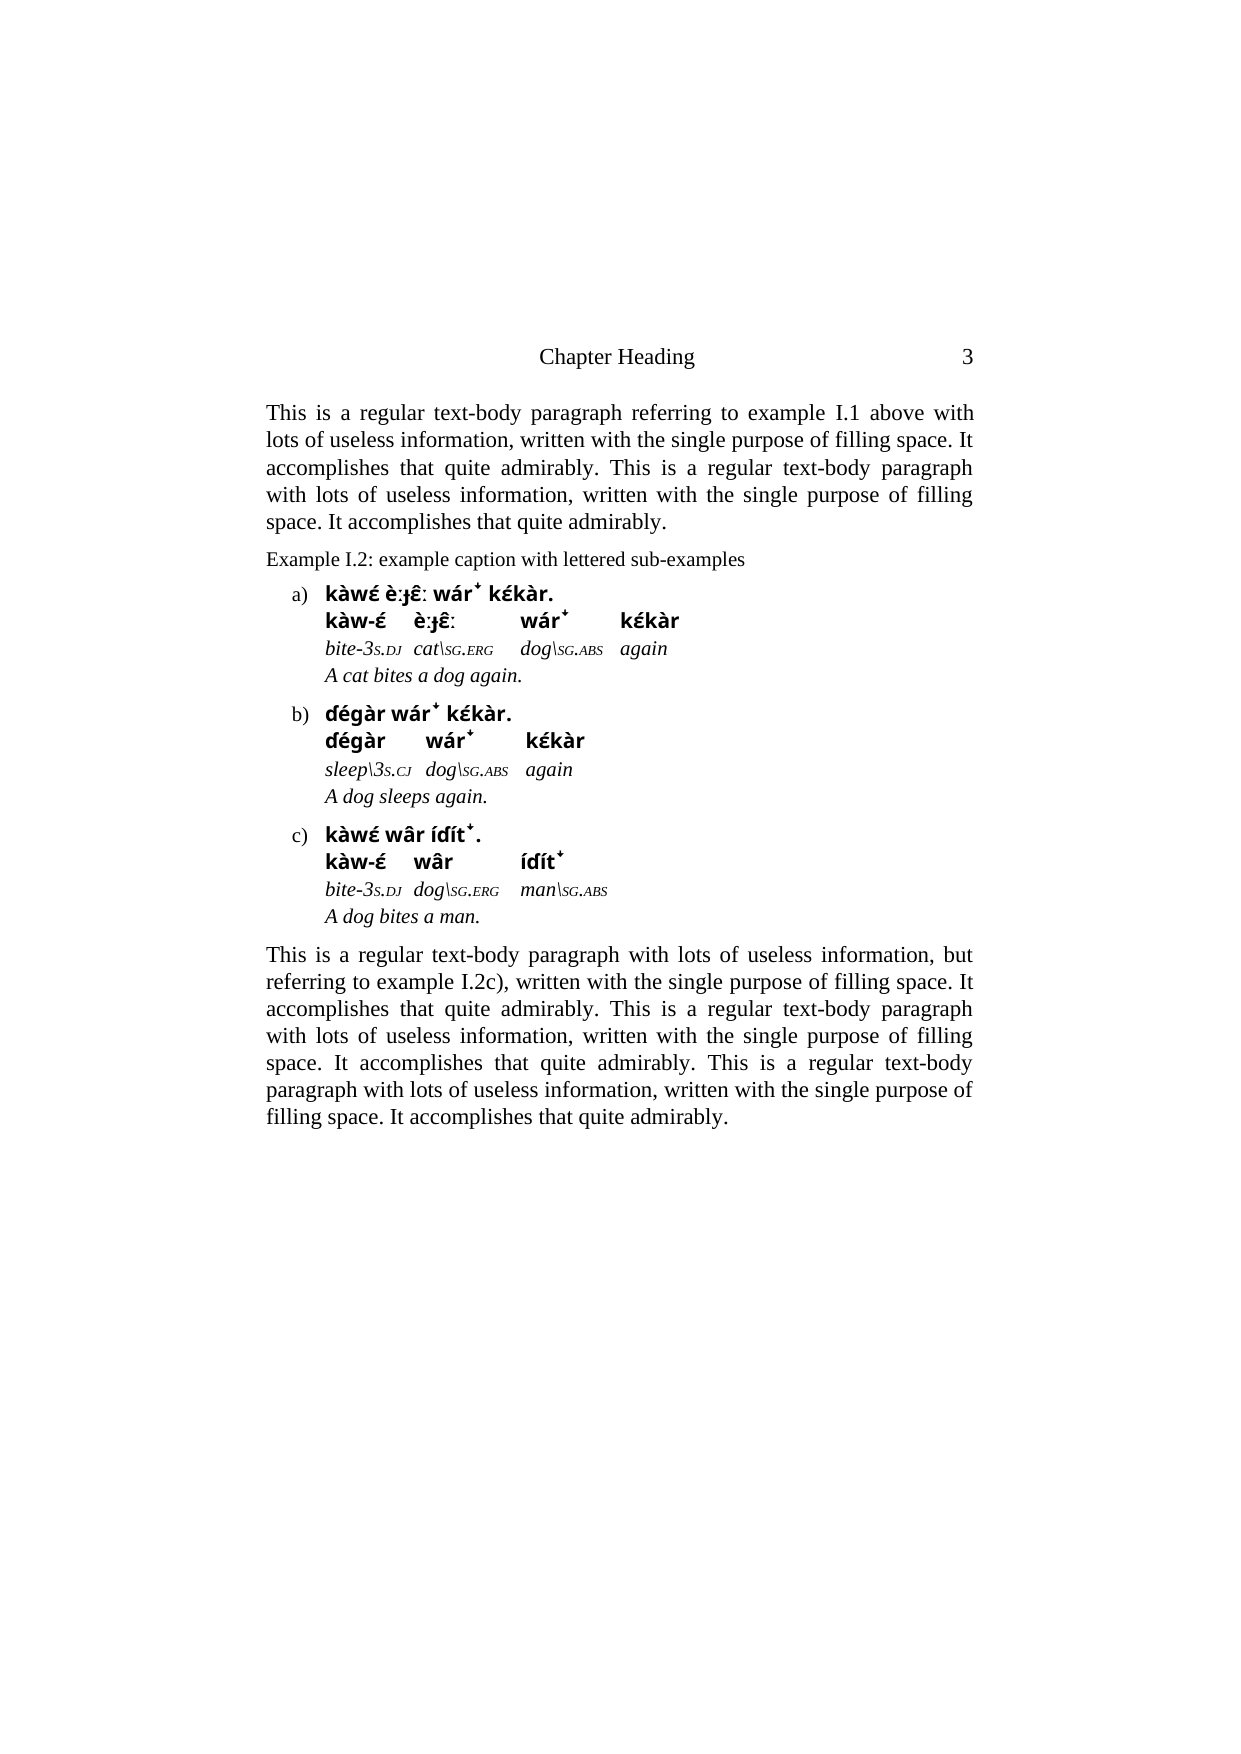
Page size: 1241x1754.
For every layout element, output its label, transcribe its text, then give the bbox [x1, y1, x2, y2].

text ɗégàr wárꜜ kɛ́kàr [292, 727, 974, 754]
text a) kàwɛ́ èːɟɛ̂ː wárꜜ kɛ́kàr. [292, 580, 974, 607]
text Example I.2: example caption with lettered sub-examples [266, 547, 974, 571]
text b) ɗégàr wárꜜ kɛ́kàr. [292, 700, 974, 727]
text kàw-ɛ́ èːɟɛ̂ː wárꜜ kɛ́kàr [292, 607, 974, 634]
text A dog bites a man. [292, 902, 974, 929]
text This is a regular text-body paragraph referring to example I.1 above with lots of useless information, written with the single purpose of filling space. It accomplishes that quite admirably. This is a regular text-body paragraph with lots of useless information, written with the single purpose of filling space. It accomplishes that quite admirably. [266, 399, 974, 534]
text A cat bites a dog again. [292, 661, 974, 688]
text bite-3s.dj dog\sg.erg man\sg.abs [292, 874, 974, 902]
text A dog sleeps again. [292, 781, 974, 808]
text c) kàwɛ́ wâr íɗítꜜ. [292, 820, 974, 847]
text This is a regular text-body paragraph with lots of useless information, but referring to example I.2c), written with the single purpose of filling space. It accomplishes that quite admirably. This is a regular text-body paragraph with lots of useless information, written with the single purpose of filling space. It accomplishes that quite admirably. This is a regular text-body paragraph with lots of useless information, written with the single purpose of filling space. It accomplishes that quite admirably. [266, 941, 974, 1130]
text kàw-ɛ́ wâr íɗítꜜ [292, 847, 974, 874]
text sleep\3s.cj dog\sg.abs again [292, 754, 974, 781]
text bite-3s.dj cat\sg.erg dog\sg.abs again [292, 634, 974, 661]
